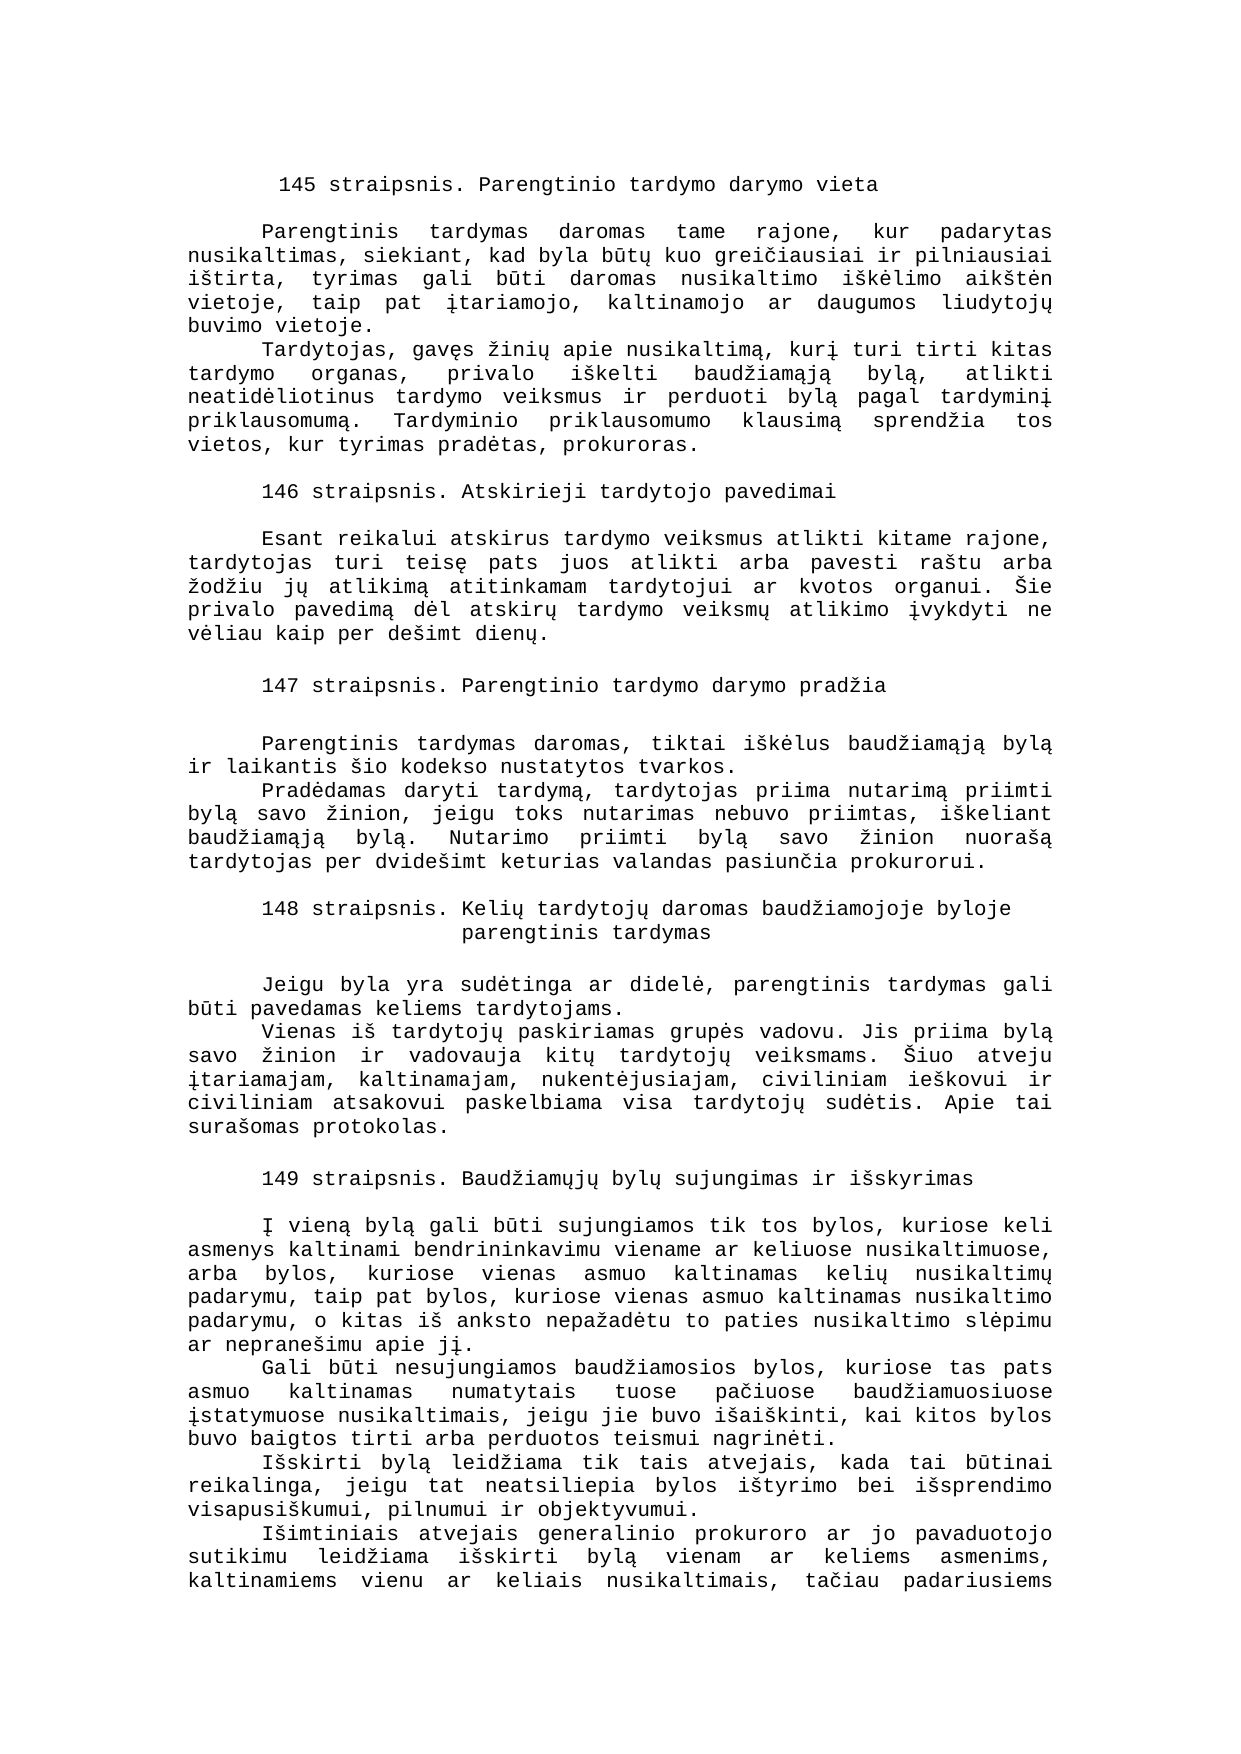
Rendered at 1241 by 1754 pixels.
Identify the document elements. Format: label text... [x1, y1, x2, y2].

text Pradėdamas daryti tardymą, tardytojas priima nutarimą priimti bylą savo žinion, jeigu toks nutarimas nebuvo priimtas, iškeliant baudžiamąją bylą. Nutarimo priimti bylą savo žinion nuorašą tardytojas per dvidešimt keturias valandas pasiunčia prokurorui. [187, 780, 1053, 874]
text Parengtinis tardymas daromas, tiktai iškėlus baudžiamąją bylą ir laikantis šio kodekso nustatytos tvarkos. [187, 732, 1053, 780]
text 147 straipsnis. Parengtinio tardymo darymo pradžia [187, 675, 1053, 699]
text Jeigu byla yra sudėtinga ar didelė, parengtinis tardymas gali būti pavedamas keliems tardytojams. [187, 974, 1053, 1021]
text Gali būti nesujungiamos baudžiamosios bylos, kuriose tas pats asmuo kaltinamas numatytais tuose pačiuose baudžiamuosiuose įstatymuose nusikaltimais, jeigu jie buvo išaiškinti, kai kitos bylos buvo baigtos tirti arba perduotos teismui nagrinėti. [187, 1357, 1053, 1452]
text Išskirti bylą leidžiama tik tais atvejais, kada tai būtinai reikalinga, jeigu tat neatsiliepia bylos ištyrimo bei išsprendimo visapusiškumui, pilnumui ir objektyvumui. [187, 1452, 1053, 1523]
text Vienas iš tardytojų paskiriamas grupės vadovu. Jis priima bylą savo žinion ir vadovauja kitų tardytojų veiksmams. Šiuo atveju įtariamajam, kaltinamajam, nukentėjusiajam, civiliniam ieškovui ir civiliniam atsakovui paskelbiama visa tardytojų sudėtis. Apie tai surašomas protokolas. [187, 1021, 1053, 1139]
text Į vieną bylą gali būti sujungiamos tik tos bylos, kuriose keli asmenys kaltinami bendrininkavimu viename ar keliuose nusikaltimuose, arba bylos, kuriose vienas asmuo kaltinamas kelių nusikaltimų padarymu, taip pat bylos, kuriose vienas asmuo kaltinamas nusikaltimo padarymu, o kitas iš anksto nepažadėtu to paties nusikaltimo slėpimu ar nepranešimu apie jį. [187, 1215, 1053, 1357]
text Esant reikalui atskirus tardymo veiksmus atlikti kitame rajone, tardytojas turi teisę pats juos atlikti arba pavesti raštu arba žodžiu jų atlikimą atitinkamam tardytojui ar kvotos organui. Šie privalo pavedimą dėl atskirų tardymo veiksmų atlikimo įvykdyti ne vėliau kaip per dešimt dienų. [187, 528, 1053, 647]
text 148 straipsnis. Kelių tardytojų daromas baudžiamojoje byloje [187, 898, 1053, 922]
text Išimtiniais atvejais generalinio prokuroro ar jo pavaduotojo sutikimu leidžiama išskirti bylą vienam ar keliems asmenims, kaltinamiems vienu ar keliais nusikaltimais, tačiau padariusiems [187, 1523, 1053, 1594]
text Parengtinis tardymas daromas tame rajone, kur padarytas nusikaltimas, siekiant, kad byla būtų kuo greičiausiai ir pilniausiai ištirta, tyrimas gali būti daromas nusikaltimo iškėlimo aikštėn vietoje, taip pat įtariamojo, kaltinamojo ar daugumos liudytojų buvimo vietoje. [187, 221, 1053, 339]
text parengtinis tardymas [187, 922, 1053, 945]
text 145 straipsnis. Parengtinio tardymo darymo vieta [204, 174, 1053, 197]
text 149 straipsnis. Baudžiamųjų bylų sujungimas ir išskyrimas [187, 1168, 1053, 1192]
text Tardytojas, gavęs žinių apie nusikaltimą, kurį turi tirti kitas tardymo organas, privalo iškelti baudžiamąją bylą, atlikti neatidėliotinus tardymo veiksmus ir perduoti bylą pagal tardyminį priklausomumą. Tardyminio priklausomumo klausimą sprendžia tos vietos, kur tyrimas pradėtas, prokuroras. [187, 339, 1053, 457]
text 146 straipsnis. Atskirieji tardytojo pavedimai [187, 481, 1053, 505]
